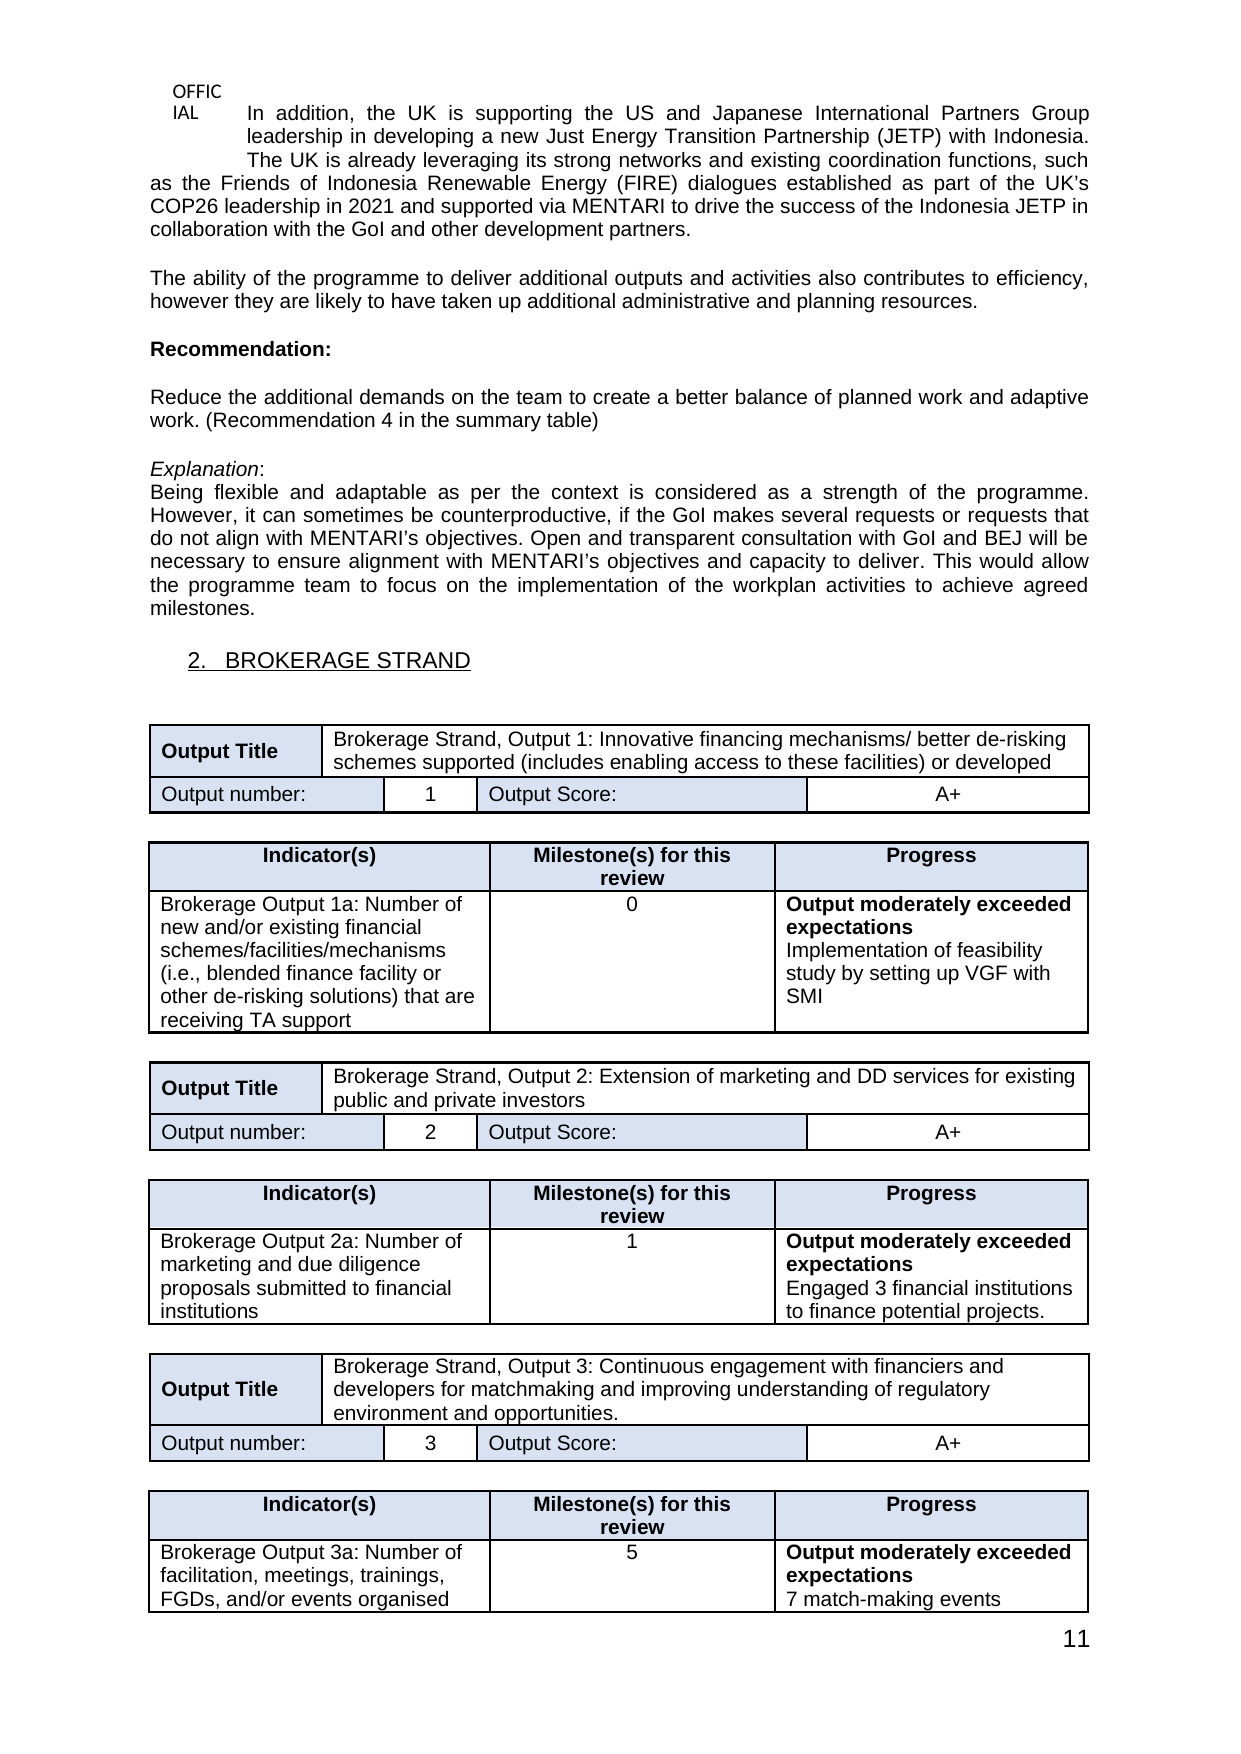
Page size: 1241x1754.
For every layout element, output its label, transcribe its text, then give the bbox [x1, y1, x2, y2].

table_cell A+ [808, 778, 1088, 811]
table_header Milestone(s) for this review [491, 844, 774, 890]
table_cell A+ [808, 1426, 1088, 1460]
table_cell Brokerage Output 2a: Number of marketing and due diligence proposals submitted to financial institutions [150, 1230, 489, 1322]
table_cell Brokerage Output 1a: Number of new and/or existing financial schemes/facilities/mechanisms (i.e., blended finance facility or other de-risking solutions) that are receiving TA support [150, 892, 489, 1031]
table_header Progress [776, 844, 1087, 890]
table_cell Output Score: [478, 1426, 806, 1460]
table_header Brokerage Strand, Output 2: Extension of marketing and DD services for existing public and private investors [323, 1064, 1088, 1113]
text Being flexible and adaptable as per the context is considered as a strength of the programme. However, it can sometimes be counterproductive, if the GoI makes several requests or requests that do not align with MENTARI’s objectives. Open and transparent consultation with GoI and BEJ will be necessary to ensure alignment with MENTARI’s objectives and capacity to deliver. This would allow the programme team to focus on the implementation of the workplan activities to achieve agreed milestones. [150, 480, 1090, 620]
table_cell Output moderately exceeded expectations Implementation of feasibility study by setting up VGF with SMI [776, 892, 1087, 1031]
table_cell 0 [491, 892, 774, 1031]
table_cell Brokerage Output 3a: Number of facilitation, meetings, trainings, FGDs, and/or events organised [150, 1541, 489, 1611]
table_header Output Title [151, 726, 321, 776]
text In addition, the UK is supporting the US and Japanese International Partners Group leadership in developing a new Just Energy Transition Partnership (JETP) with Indonesia. The UK is already leveraging its strong networks and existing coordination functions, such as the Friends of Indonesia Renewable Energy (FIRE) dialogues established as part of the UK’s COP26 leadership in 2021 and supported via MENTARI to drive the success of the Indonesia JETP in collaboration with the GoI and other development partners. [150, 102, 1090, 241]
table_header Milestone(s) for this review [491, 1181, 774, 1227]
table_header Output Title [151, 1064, 321, 1113]
table_cell Output moderately exceeded expectations Engaged 3 financial institutions to finance potential projects. [776, 1230, 1087, 1322]
table_cell 3 [385, 1426, 476, 1460]
table_cell 1 [491, 1230, 774, 1322]
table_cell A+ [808, 1115, 1088, 1149]
table_cell Output Score: [478, 778, 806, 811]
table_header Indicator(s) [150, 844, 489, 890]
table_cell Output number: [151, 1115, 383, 1149]
table_cell Output number: [151, 778, 383, 811]
table_cell 2 [385, 1115, 476, 1149]
text Explanation: [150, 457, 1090, 480]
text Reduce the additional demands on the team to create a better balance of planned work and adaptive work. (Recommendation 4 in the summary table) [150, 386, 1090, 432]
table_header Brokerage Strand, Output 1: Innovative financing mechanisms/ better de-risking schemes supported (includes enabling access to these facilities) or developed [323, 726, 1088, 776]
text The ability of the programme to deliver additional outputs and activities also contributes to efficiency, however they are likely to have taken up additional administrative and planning resources. [150, 266, 1090, 312]
table_cell Output moderately exceeded expectations 7 match-making events [776, 1541, 1087, 1611]
table_cell 5 [491, 1541, 774, 1611]
table_cell Output number: [151, 1426, 383, 1460]
table_header Brokerage Strand, Output 3: Continuous engagement with financiers and developers for matchmaking and improving understanding of regulatory environment and opportunities. [323, 1355, 1088, 1424]
table_header Progress [776, 1181, 1087, 1227]
table_cell Output Score: [478, 1115, 806, 1149]
table_header Milestone(s) for this review [491, 1492, 774, 1539]
table_header Indicator(s) [150, 1492, 489, 1539]
list BROKERAGE STRAND [187, 648, 1090, 673]
text Recommendation: [150, 337, 1090, 361]
table_header Progress [776, 1492, 1087, 1539]
table_header Output Title [151, 1355, 321, 1424]
table_header Indicator(s) [150, 1181, 489, 1227]
table_cell 1 [385, 778, 476, 811]
